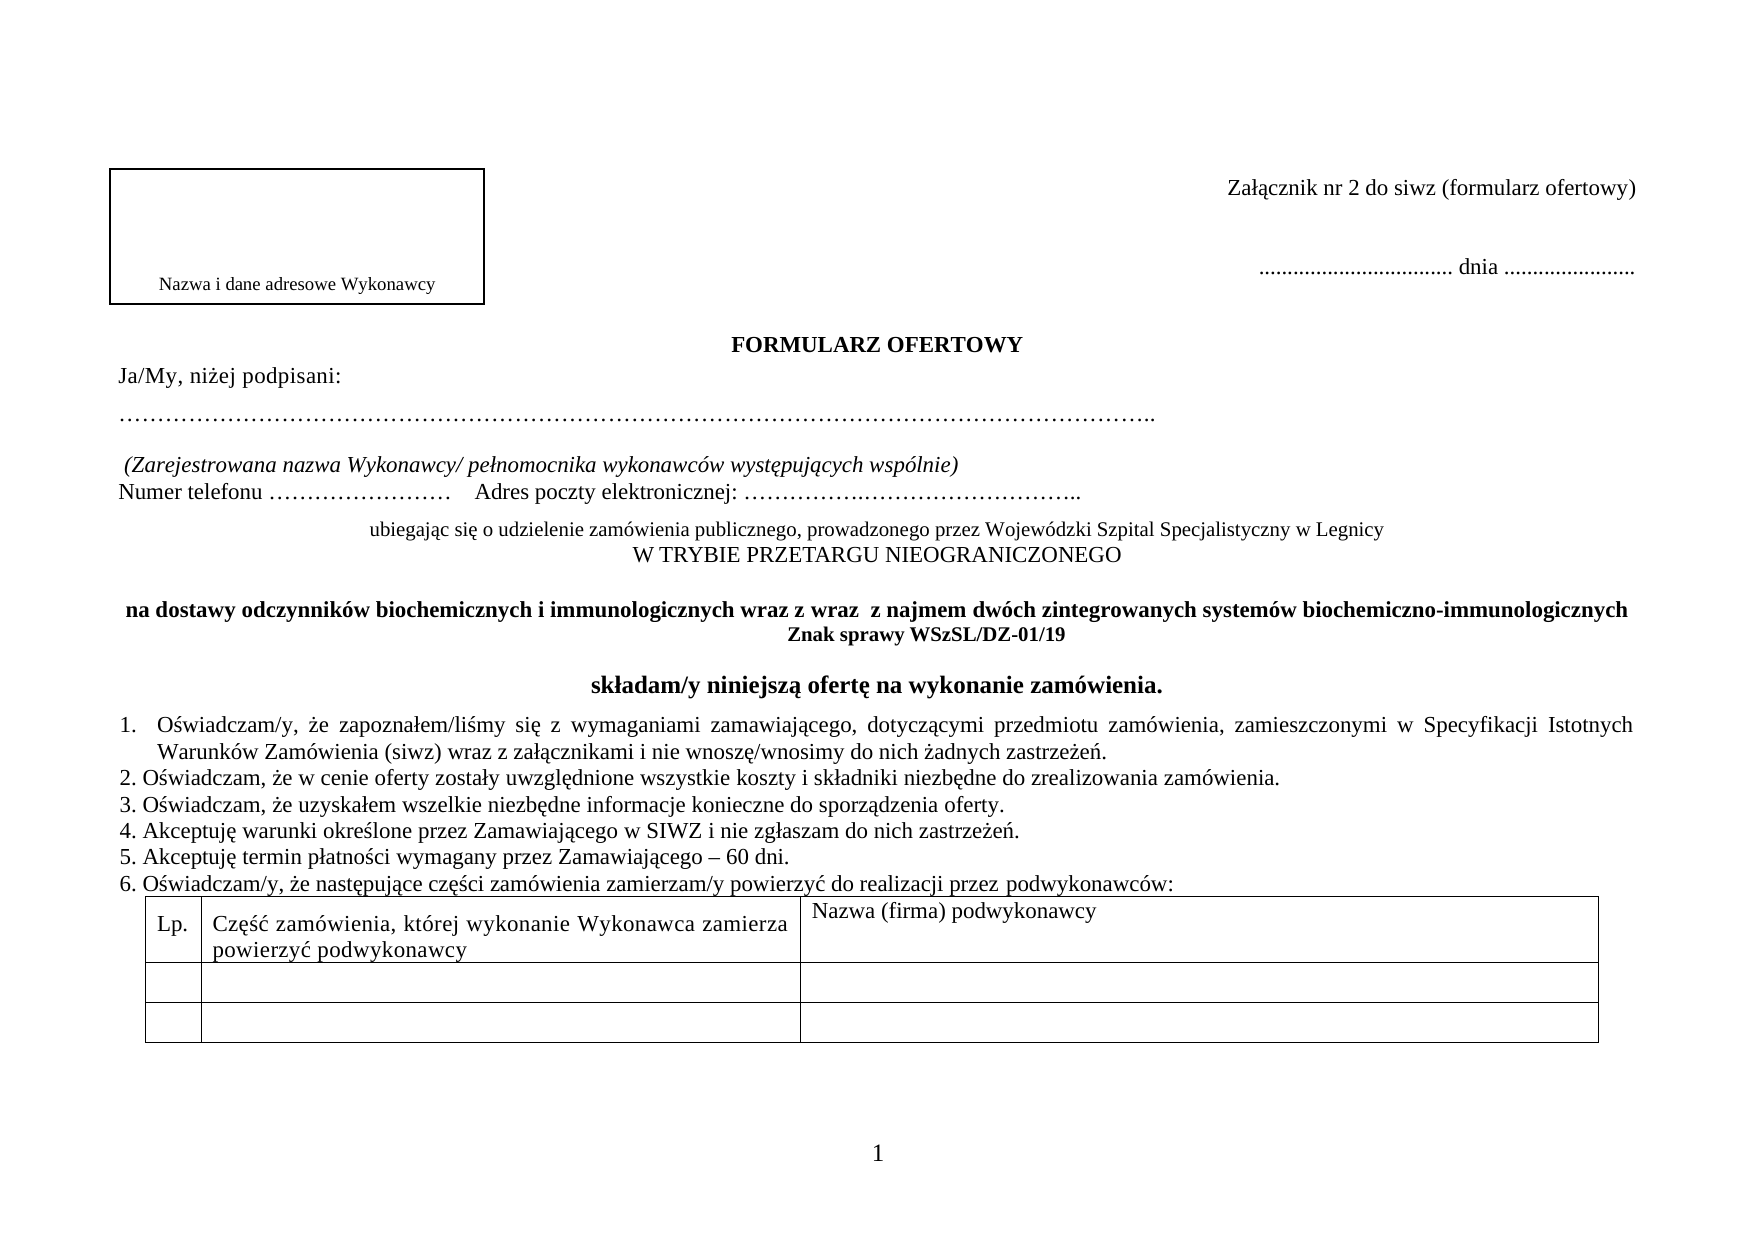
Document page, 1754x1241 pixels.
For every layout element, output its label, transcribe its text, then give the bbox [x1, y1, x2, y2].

table_header Część zamówienia, której wykonanie Wykonawca zamierza powierzyć podwykonawcy [202, 897, 800, 962]
list Oświadczam/y, że zapoznałem/liśmy się z wymaganiami zamawiającego, dotyczącymi przedmiotu zamówienia, zamieszczonymi w Specyfikacji Istotnych Warunków Zamówienia (siwz) wraz z załącznikami i nie wnoszę/wnosimy do nich żadnych zastrzeżeń. [119, 712, 1636, 764]
table_cell [146, 1003, 201, 1042]
text W TRYBIE PRZETARGU NIEOGRANICZONEGO [118, 541, 1636, 567]
text 4. Akceptuję warunki określone przez Zamawiającego w SIWZ i nie zgłaszam do nich zastrzeżeń. [119, 817, 1636, 843]
text 3. Oświadczam, że uzyskałem wszelkie niezbędne informacje konieczne do sporządzenia oferty. [119, 791, 1636, 817]
text składam/y niniejszą ofertę na wykonanie zamówienia. [118, 670, 1636, 699]
text 2. Oświadczam, że w cenie oferty zostały uwzględnione wszystkie koszty i składniki niezbędne do zrealizowania zamówienia. [119, 764, 1636, 791]
table_cell [202, 1003, 800, 1042]
table_header Lp. [146, 897, 201, 962]
text 5. Akceptuję termin płatności wymagany przez Zamawiającego – 60 dni. [119, 843, 1636, 870]
text ubiegając się o udzielenie zamówienia publicznego, prowadzonego przez Wojewódzki Szpital Specjalistyczny w Legnicy [118, 517, 1636, 541]
table_cell [801, 1003, 1598, 1042]
table_cell [202, 963, 800, 1002]
text .................................. dnia ....................... [485, 253, 1636, 279]
subtitle FORMULARZ OFERTOWY [118, 331, 1636, 358]
table_cell [801, 963, 1598, 1002]
text Ja/My, niżej podpisani: [118, 364, 1636, 389]
table_cell [146, 963, 201, 1002]
text Nazwa i dane adresowe Wykonawcy [126, 273, 468, 294]
table_header Nazwa (firma) podwykonawcy [801, 897, 1598, 962]
text (Zarejestrowana nazwa Wykonawcy/ pełnomocnika wykonawców występujących wspólnie) [118, 451, 1636, 478]
text Znak sprawy WSzSL/DZ-01/19 [118, 622, 1636, 646]
text Załącznik nr 2 do siwz (formularz ofertowy) [485, 174, 1636, 200]
text …………………………………………………………………………………………………………………….. [118, 401, 1636, 426]
text Numer telefonu …………………… Adres poczty elektronicznej: …………….……………………….. [118, 478, 1636, 504]
text na dostawy odczynników biochemicznych i immunologicznych wraz z wraz z najmem dwóch zintegrowanych systemów biochemiczno-immunologicznych [118, 596, 1636, 622]
text 6. Oświadczam/y, że następujące części zamówienia zamierzam/y powierzyć do realizacji przez podwykonawców: [119, 870, 1636, 896]
